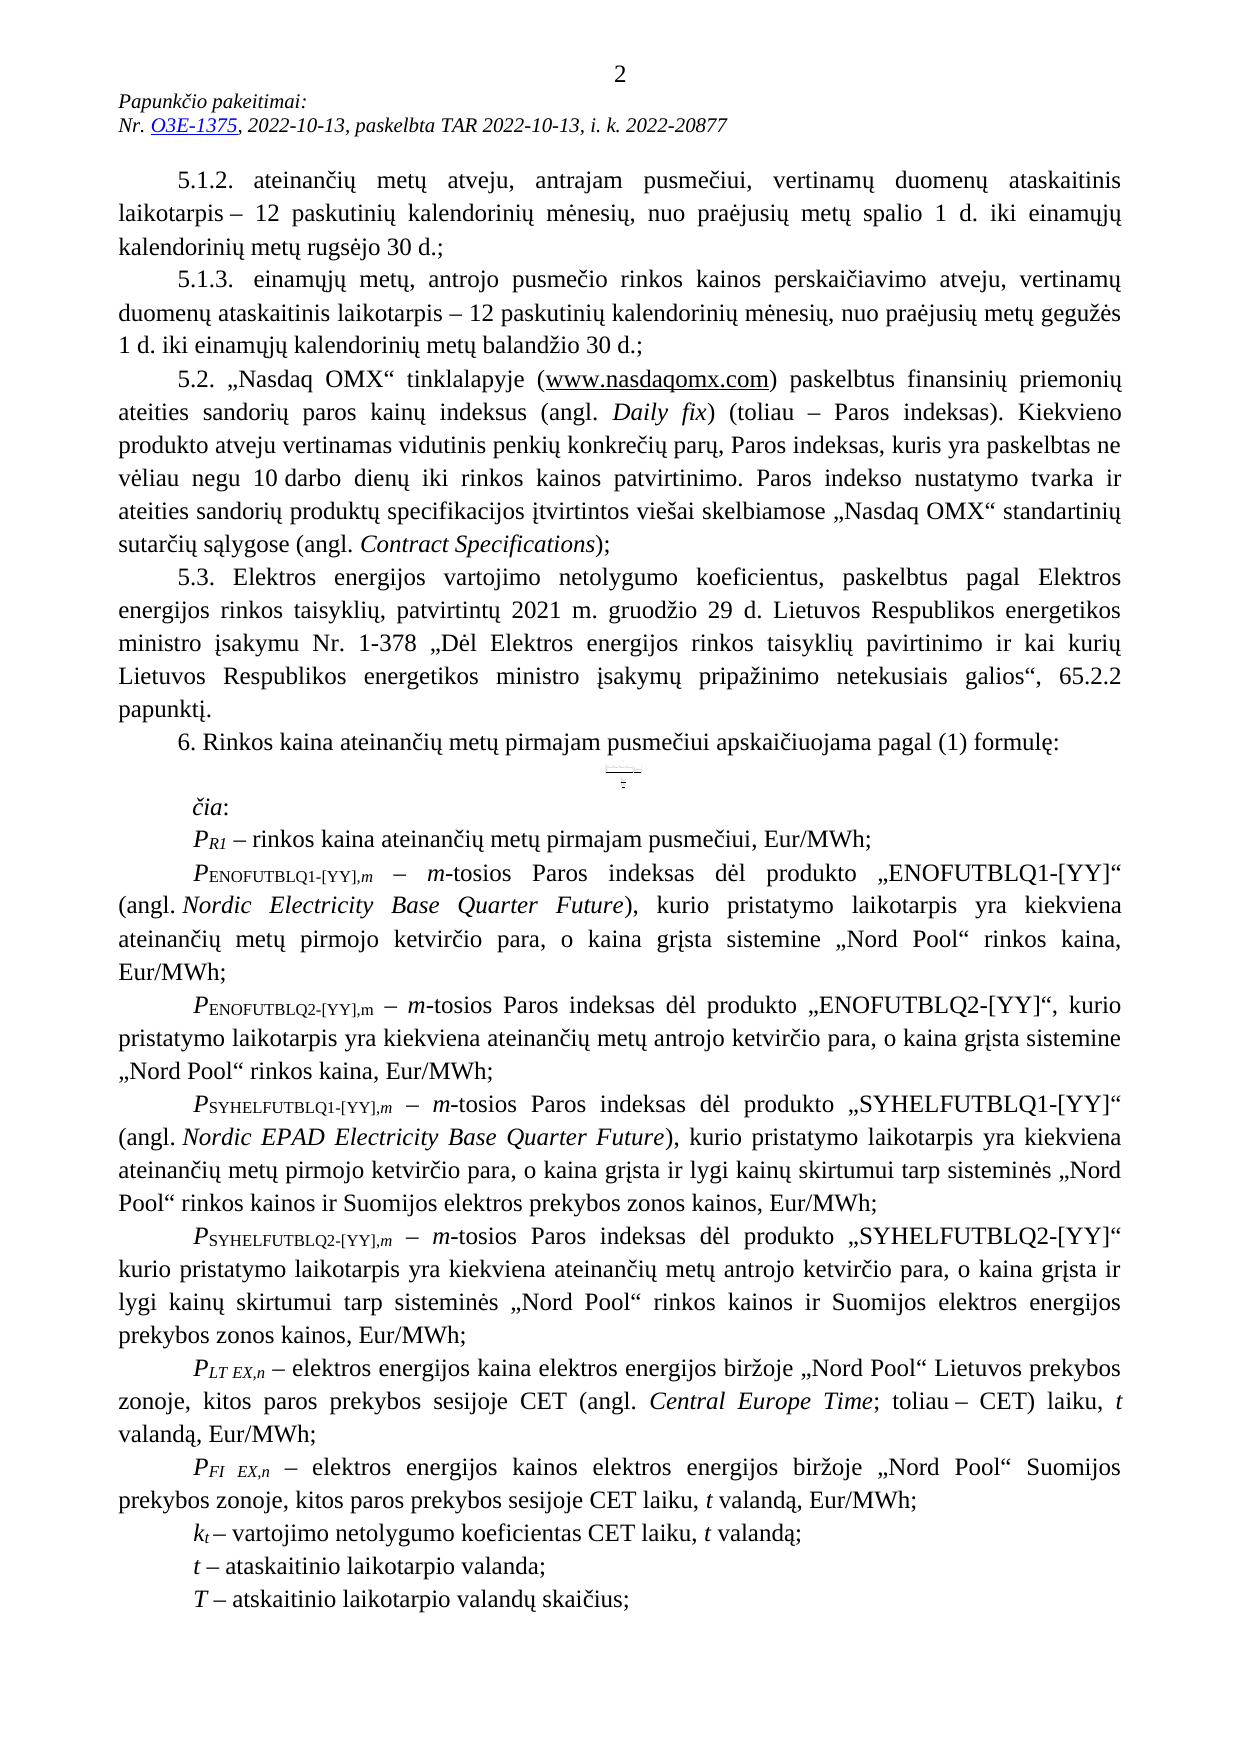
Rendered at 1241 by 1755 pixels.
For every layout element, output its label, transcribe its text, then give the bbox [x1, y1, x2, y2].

text PFI EX,n – elektros energijos kainos elektros energijos biržoje „Nord Pool“ Suomijos prekybos zonoje, kitos paros prekybos sesijoje CET laiku, t valandą, Eur/MWh; [118, 1452, 1122, 1514]
text PR1 – rinkos kaina ateinančių metų pirmajam pusmečiui, Eur/MWh; [118, 824, 1122, 853]
text PLT EX,n – elektros energijos kaina elektros energijos biržoje „Nord Pool“ Lietuvos prekybos zonoje, kitos paros prekybos sesijoje CET (angl. Central Europe Time; toliau – CET) laiku, t valandą, Eur/MWh; [118, 1353, 1122, 1448]
text 5.1.2. ateinančių metų atveju, antrajam pusmečiui, vertinamų duomenų ataskaitinis laikotarpis – 12 paskutinių kalendorinių mėnesių, nuo praėjusių metų spalio 1 d. iki einamųjų kalendorinių metų rugsėjo 30 d.; [118, 166, 1122, 260]
text Nr. O3E-1375, 2022-10-13, paskelbta TAR 2022-10-13, i. k. 2022-20877 [118, 113, 1122, 137]
text Papunkčio pakeitimai: [118, 89, 1122, 113]
text 5.1.3. einamųjų metų, antrojo pusmečio rinkos kainos perskaičiavimo atveju, vertinamų duomenų ataskaitinis laikotarpis – 12 paskutinių kalendorinių mėnesių, nuo praėjusių metų gegužės 1 d. iki einamųjų kalendorinių metų balandžio 30 d.; [118, 264, 1122, 359]
text PENOFUTBLQ2-[YY],m – m-tosios Paros indeksas dėl produkto „ENOFUTBLQ2-[YY]“, kurio pristatymo laikotarpis yra kiekviena ateinančių metų antrojo ketvirčio para, o kaina grįsta sistemine „Nord Pool“ rinkos kaina, Eur/MWh; [118, 990, 1122, 1084]
text čia: [118, 792, 1122, 820]
text kt – vartojimo netolygumo koeficientas CET laiku, t valandą; [118, 1518, 1122, 1547]
text PSYHELFUTBLQ2-[YY],m – m-tosios Paros indeksas dėl produkto „SYHELFUTBLQ2-[YY]“ kurio pristatymo laikotarpis yra kiekviena ateinančių metų antrojo ketvirčio para, o kaina grįsta ir lygi kainų skirtumui tarp sisteminės „Nord Pool“ rinkos kainos ir Suomijos elektros energijos prekybos zonos kainos, Eur/MWh; [118, 1221, 1122, 1349]
text 6. Rinkos kaina ateinančių metų pirmajam pusmečiui apskaičiuojama pagal (1) formulę: [118, 727, 1122, 756]
text PSYHELFUTBLQ1-[YY],m – m-tosios Paros indeksas dėl produkto „SYHELFUTBLQ1-[YY]“ (angl. Nordic EPAD Electricity Base Quarter Future), kurio pristatymo laikotarpis yra kiekviena ateinančių metų pirmojo ketvirčio para, o kaina grįsta ir lygi kainų skirtumui tarp sisteminės „Nord Pool“ rinkos kainos ir Suomijos elektros prekybos zonos kainos, Eur/MWh; [118, 1089, 1122, 1217]
text 5.3. Elektros energijos vartojimo netolygumo koeficientus, paskelbtus pagal Elektros energijos rinkos taisyklių, patvirtintų 2021 m. gruodžio 29 d. Lietuvos Respublikos energetikos ministro įsakymu Nr. 1-378 „Dėl Elektros energijos rinkos taisyklių pavirtinimo ir kai kurių Lietuvos Respublikos energetikos ministro įsakymų pripažinimo netekusiais galios“, 65.2.2 papunktį. [118, 562, 1122, 723]
text T – atskaitinio laikotarpio valandų skaičius; [118, 1584, 1122, 1613]
text 5.2. „Nasdaq OMX“ tinklalapyje (www.nasdaqomx.com) paskelbtus finansinių priemonių ateities sandorių paros kainų indeksus (angl. Daily fix) (toliau – Paros indeksas). Kiekvieno produkto atveju vertinamas vidutinis penkių konkrečių parų, Paros indeksas, kuris yra paskelbtas ne vėliau negu 10 darbo dienų iki rinkos kainos patvirtinimo. Paros indekso nustatymo tvarka ir ateities sandorių produktų specifikacijos įtvirtintos viešai skelbiamose „Nasdaq OMX“ standartinių sutarčių sąlygose (angl. Contract Specifications); [118, 364, 1122, 557]
text PENOFUTBLQ1-[YY],m – m-tosios Paros indeksas dėl produkto „ENOFUTBLQ1-[YY]“ (angl. Nordic Electricity Base Quarter Future), kurio pristatymo laikotarpis yra kiekviena ateinančių metų pirmojo ketvirčio para, o kaina grįsta sistemine „Nord Pool“ rinkos kaina, Eur/MWh; [118, 858, 1122, 985]
text t – ataskaitinio laikotarpio valanda; [118, 1551, 1122, 1580]
